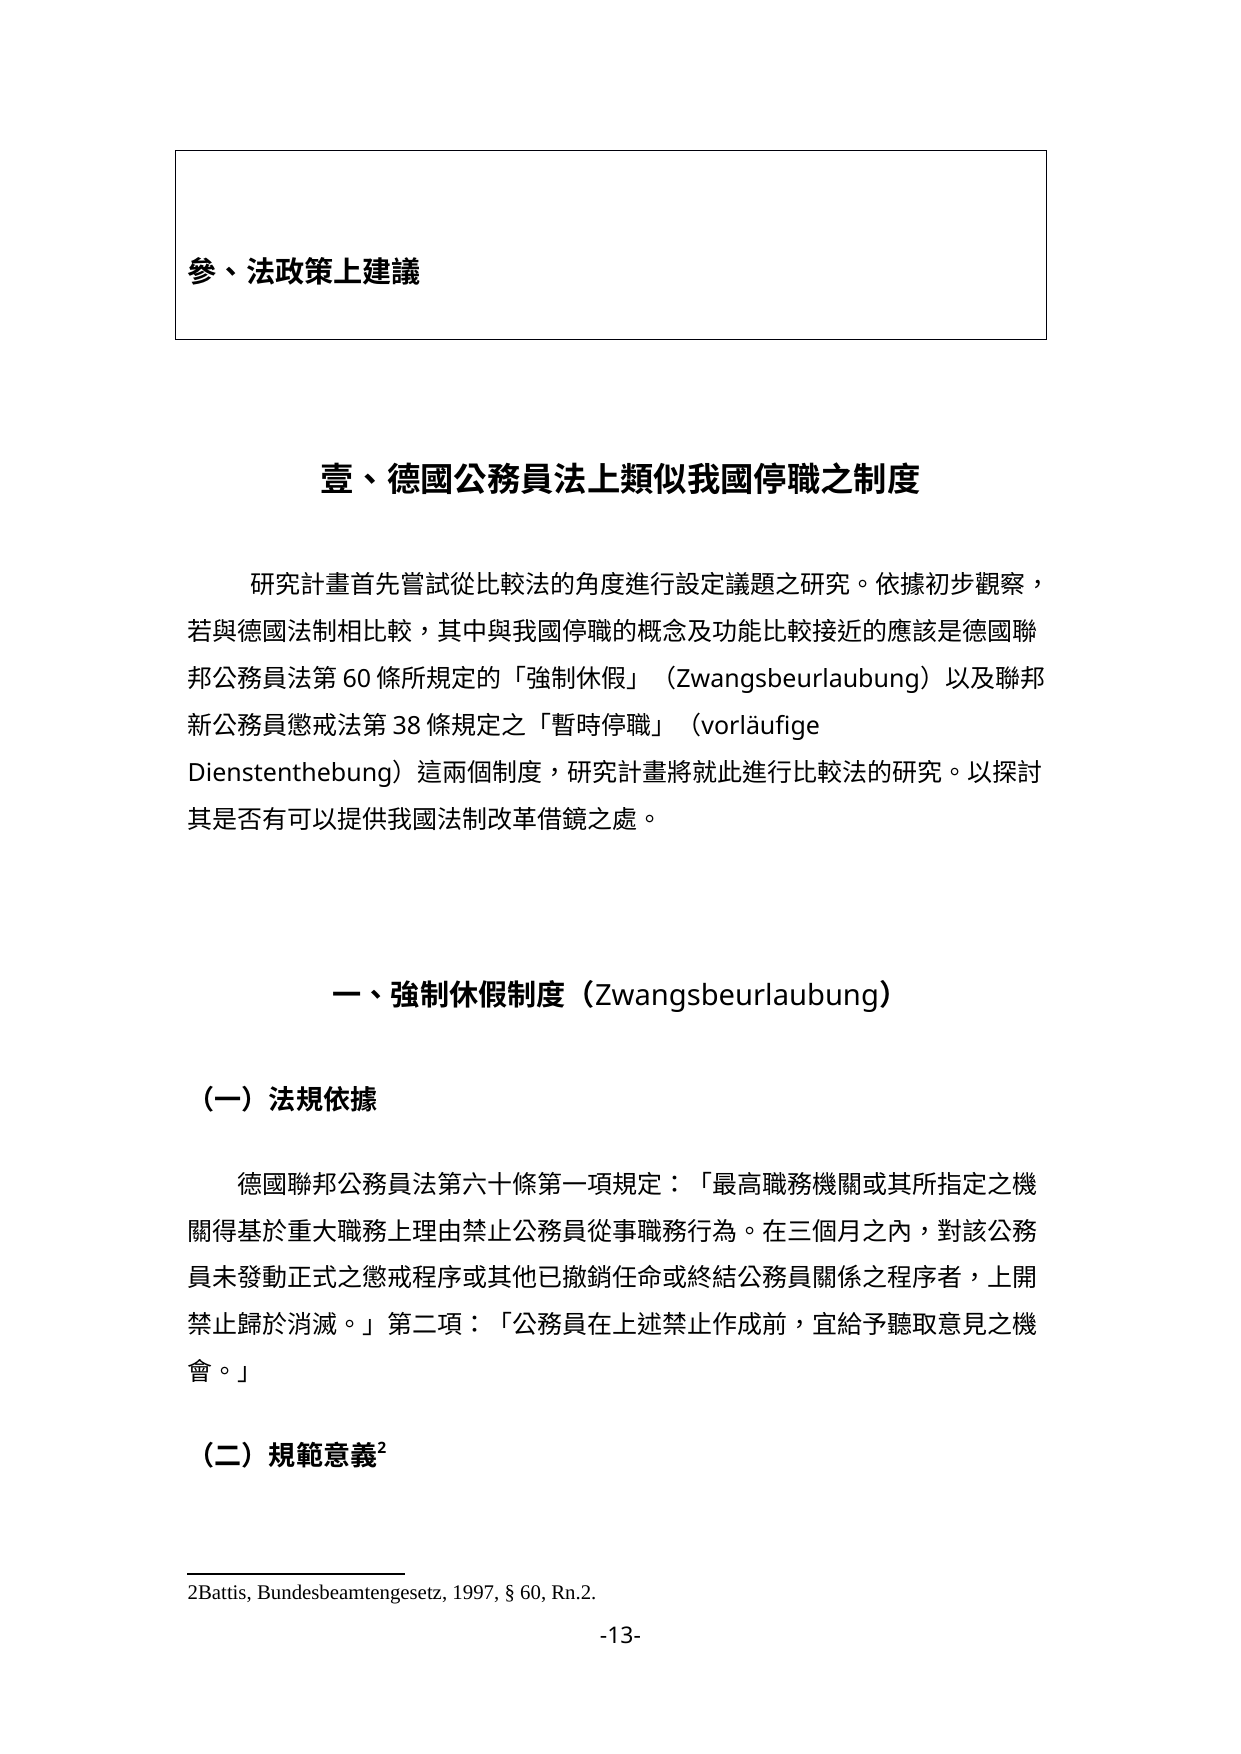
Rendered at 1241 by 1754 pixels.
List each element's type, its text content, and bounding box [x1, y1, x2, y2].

text 研究計畫首先嘗試從比較法的角度進行設定議題之研究。依據初步觀察，若與德國法制相比較，其中與我國停職的概念及功能比較接近的應該是德國聯邦公務員法第60條所規定的「強制休假」（Zwangsbeurlaubung）以及聯邦新公務員懲戒法第38條規定之「暫時停職」（vorläufige Dienstenthebung）這兩個制度，研究計畫將就此進行比較法的研究。以探討其是否有可以提供我國法制改革借鏡之處。 [187, 558, 1053, 830]
text （二）規範意義 [187, 1410, 1053, 1485]
text 一、強制休假制度（Zwangsbeurlaubung） [187, 949, 1053, 1024]
text 壹、德國公務員法上類似我國停職之制度 [187, 433, 1053, 508]
text 德國聯邦公務員法第六十條第一項規定：「最高職務機關或其所指定之機關得基於重大職務上理由禁止公務員從事職務行為。在三個月之內，對該公務員未發動正式之懲戒程序或其他已撤銷任命或終結公務員關係之程序者，上開禁止歸於消滅。」第二項：「公務員在上述禁止作成前，宜給予聽取意見之機會。」 [187, 1157, 1053, 1382]
text （一）法規依據 [187, 1054, 1053, 1129]
text Battis, Bundesbeamtengesetz, 1997, § 60, Rn.2. [187, 1580, 1053, 1604]
table_header 參、法政策上建議 [176, 151, 1046, 338]
